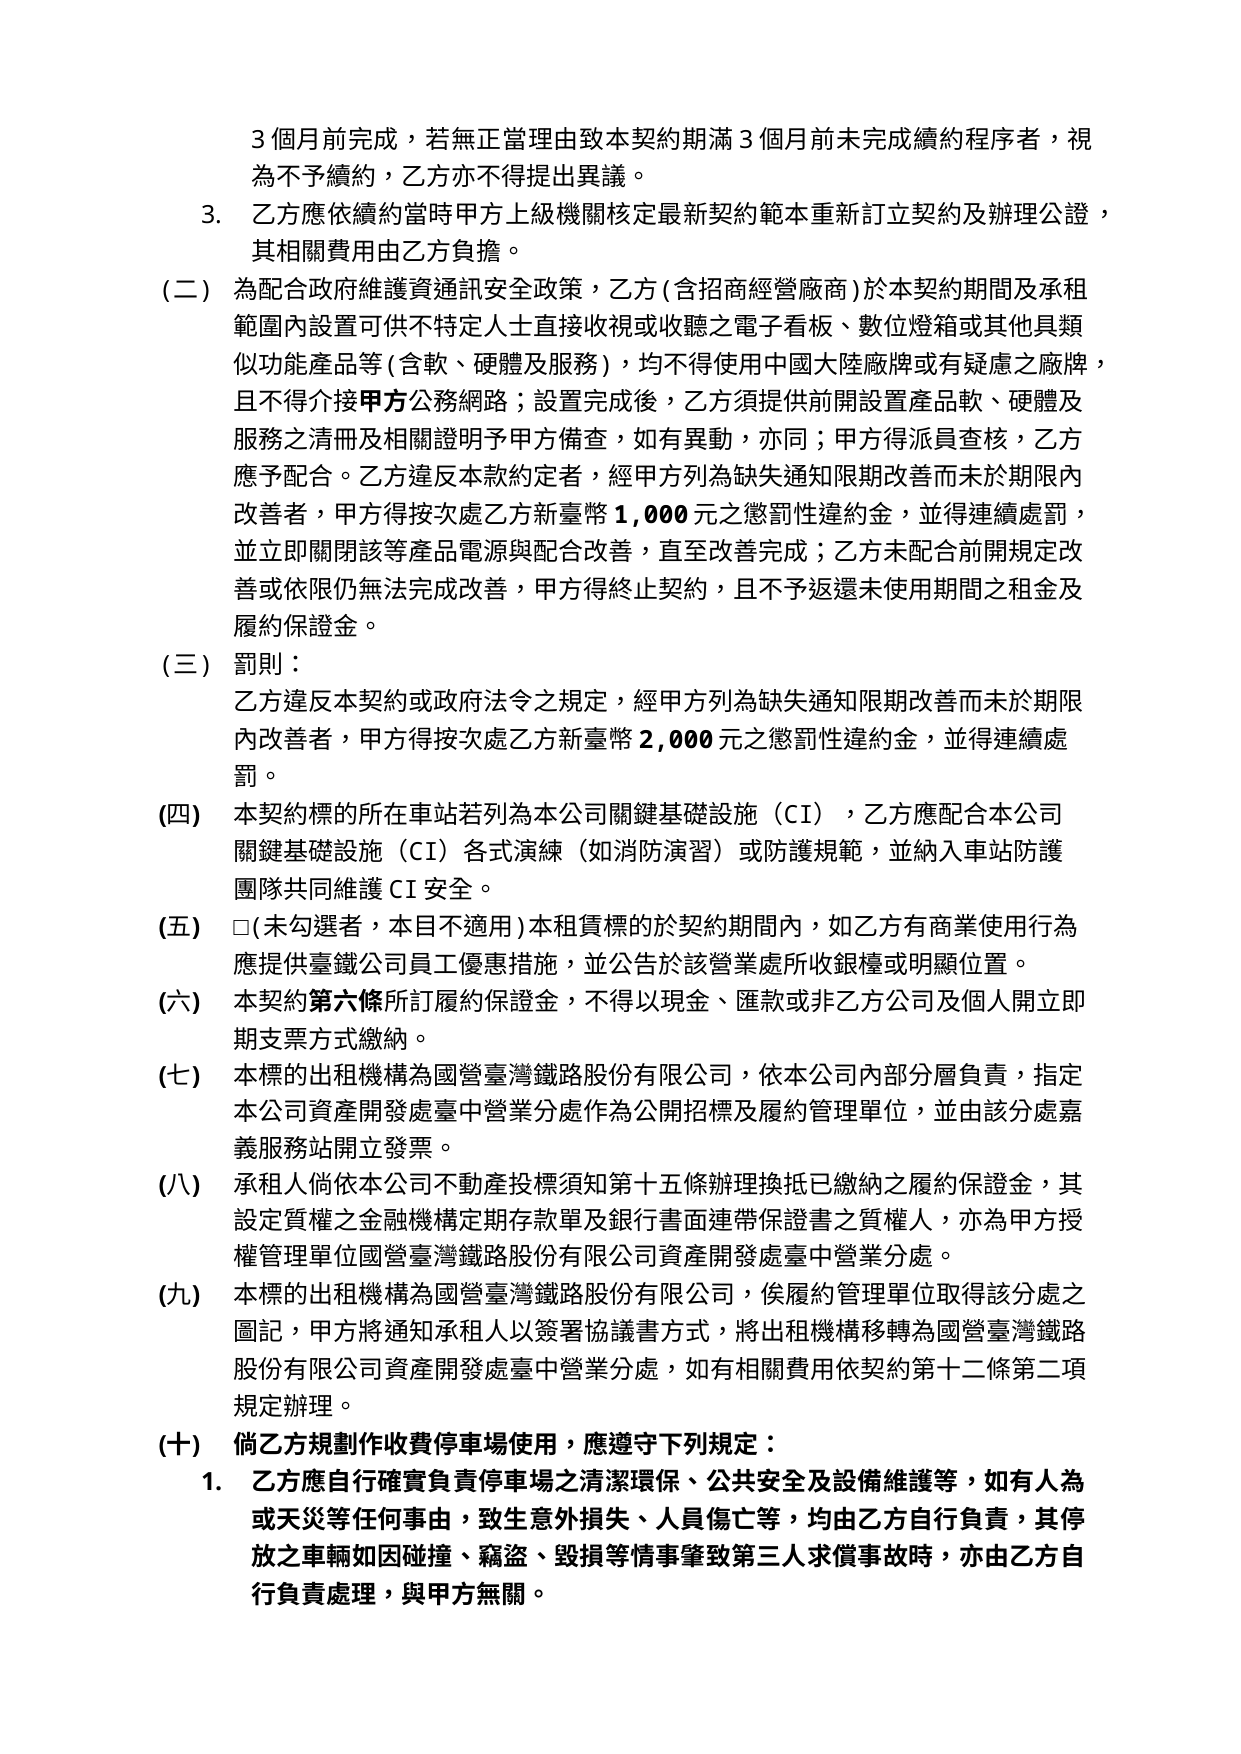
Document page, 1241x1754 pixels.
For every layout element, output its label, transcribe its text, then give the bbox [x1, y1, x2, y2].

list 乙方應依續約當時甲方上級機關核定最新契約範本重新訂立契約及辦理公證，其相關費用由乙方負擔。 [201, 193, 1092, 268]
list 3個月前完成，若無正當理由致本契約期滿3個月前未完成續約程序者，視為不予續約，乙方亦不得提出異議。 [201, 118, 1092, 193]
list 乙方應自行確實負責停車場之清潔環保、公共安全及設備維護等，如有人為或天災等任何事由，致生意外損失、人員傷亡等，均由乙方自行負責，其停放之車輛如因碰撞、竊盜、毀損等情事肇致第三人求償事故時，亦由乙方自行負責處理，與甲方無關。 [201, 1461, 1087, 1611]
list 承租人倘依本公司不動產投標須知第十五條辦理換抵已繳納之履約保證金，其設定質權之金融機構定期存款單及銀行書面連帶保證書之質權人，亦為甲方授權管理單位國營臺灣鐵路股份有限公司資產開發處臺中營業分處。 [158, 1164, 1092, 1273]
text 乙方違反本契約或政府法令之規定，經甲方列為缺失通知限期改善而未於期限內改善者，甲方得按次處乙方新臺幣2,000元之懲罰性違約金，並得連續處罰。 [233, 681, 1087, 793]
list 罰則： [158, 643, 1087, 681]
list 本標的出租機構為國營臺灣鐵路股份有限公司，依本公司內部分層負責，指定本公司資產開發處臺中營業分處作為公開招標及履約管理單位，並由該分處嘉義服務站開立發票。 [158, 1056, 1092, 1164]
list 本標的出租機構為國營臺灣鐵路股份有限公司，俟履約管理單位取得該分處之圖記，甲方將通知承租人以簽署協議書方式，將出租機構移轉為國營臺灣鐵路股份有限公司資產開發處臺中營業分處，如有相關費用依契約第十二條第二項規定辦理。 [158, 1273, 1087, 1423]
list □(未勾選者，本目不適用)本租賃標的於契約期間內，如乙方有商業使用行為應提供臺鐵公司員工優惠措施，並公告於該營業處所收銀檯或明顯位置。 [158, 906, 1087, 981]
list 倘乙方規劃作收費停車場使用，應遵守下列規定： [158, 1423, 1087, 1461]
list 為配合政府維護資通訊安全政策，乙方(含招商經營廠商)於本契約期間及承租範圍內設置可供不特定人士直接收視或收聽之電子看板、數位燈箱或其他具類似功能產品等(含軟、硬體及服務)，均不得使用中國大陸廠牌或有疑慮之廠牌，且不得介接甲方公務網路；設置完成後，乙方須提供前開設置產品軟、硬體及服務之清冊及相關證明予甲方備查，如有異動，亦同；甲方得派員查核，乙方應予配合。乙方違反本款約定者，經甲方列為缺失通知限期改善而未於期限內改善者，甲方得按次處乙方新臺幣1,000元之懲罰性違約金，並得連續處罰，並立即關閉該等產品電源與配合改善，直至改善完成；乙方未配合前開規定改善或依限仍無法完成改善，甲方得終止契約，且不予返還未使用期間之租金及履約保證金。 [158, 268, 1098, 643]
list 本契約標的所在車站若列為本公司關鍵基礎設施（CI），乙方應配合本公司關鍵基礎設施（CI）各式演練（如消防演習）或防護規範，並納入車站防護團隊共同維護CI安全。 [158, 793, 1087, 906]
list 本契約第六條所訂履約保證金，不得以現金、匯款或非乙方公司及個人開立即期支票方式繳納。 [158, 981, 1087, 1056]
